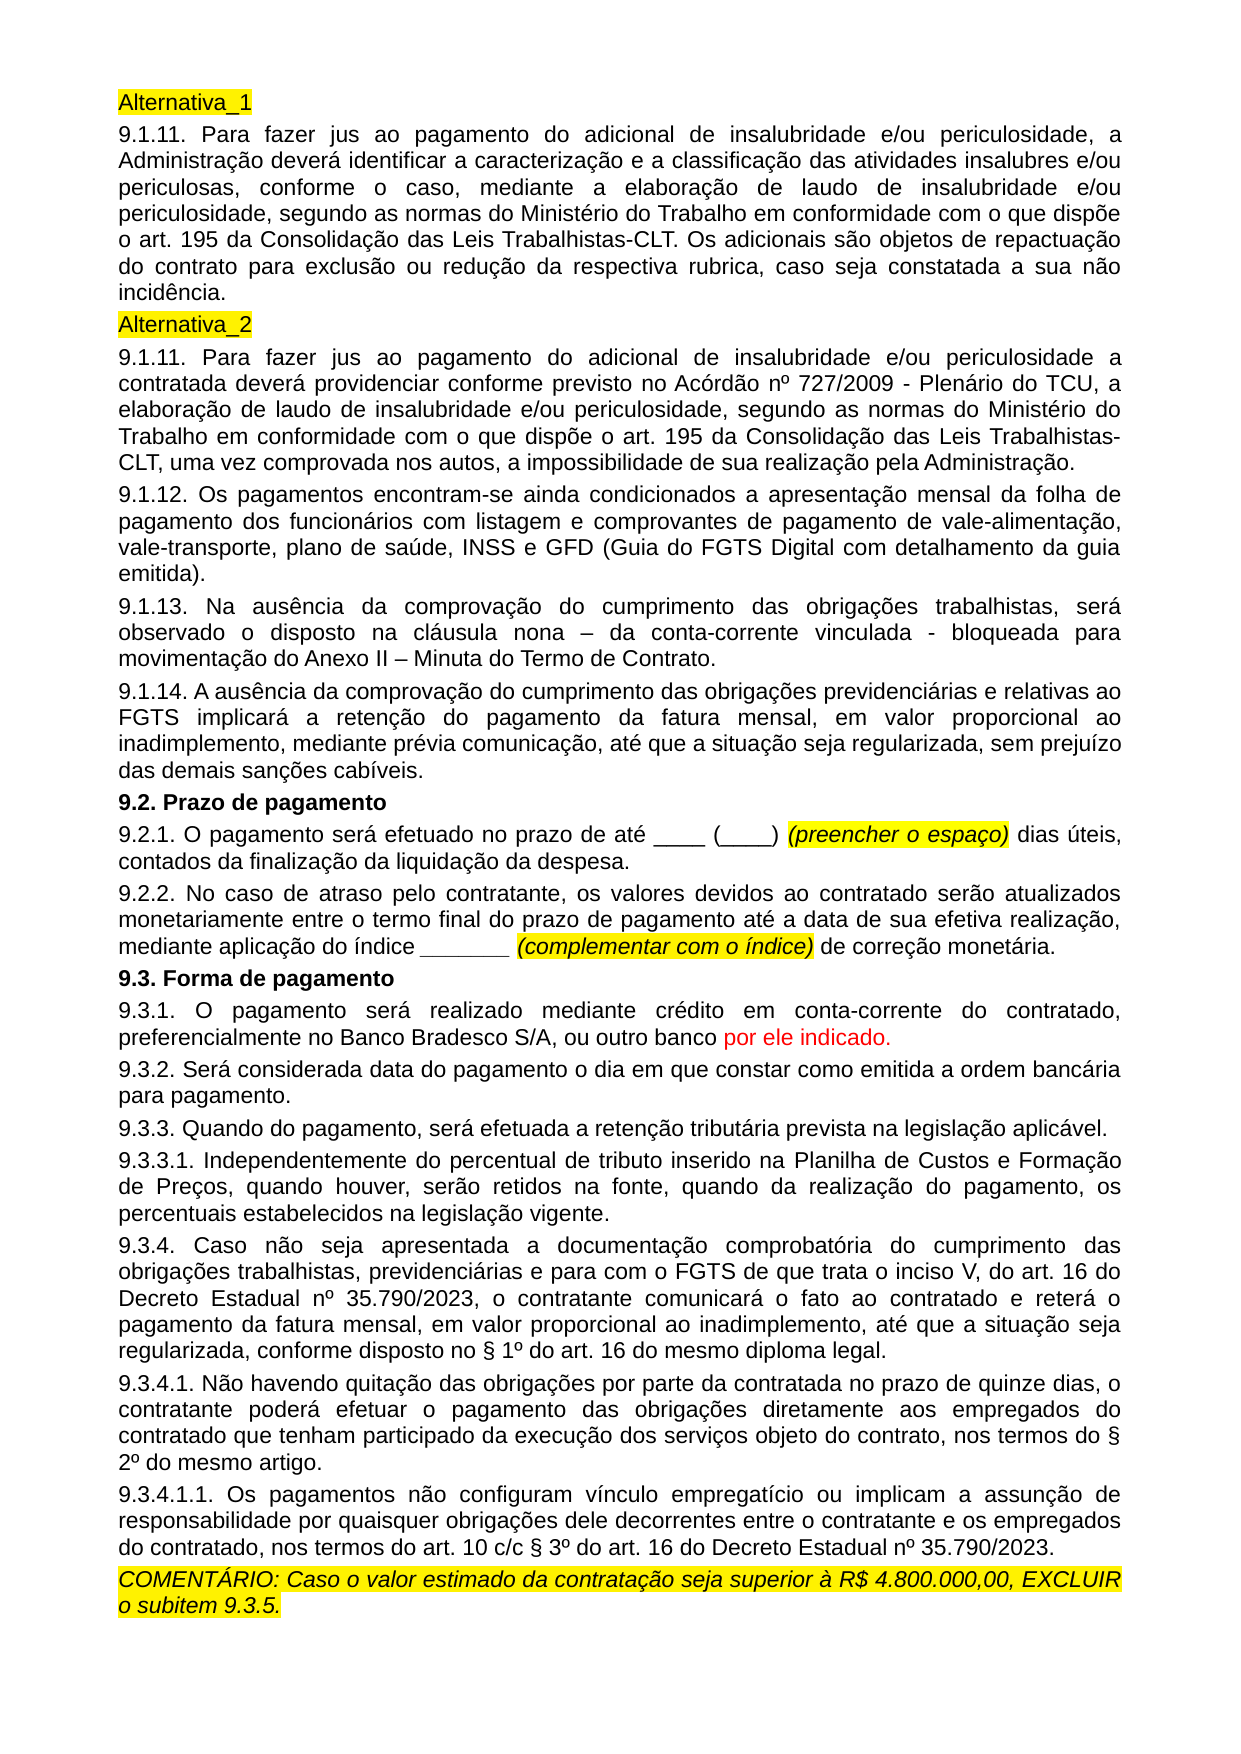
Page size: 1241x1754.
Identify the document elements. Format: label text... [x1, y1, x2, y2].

text 9.3.3. Quando do pagamento, será efetuada a retenção tributária prevista na legislação aplicável. [118, 1114, 1122, 1141]
text 9.2.1. O pagamento será efetuado no prazo de até ____ (____) (preencher o espaço) dias úteis, contados da finalização da liquidação da despesa. [118, 821, 1122, 874]
text 9.3.2. Será considerada data do pagamento o dia em que constar como emitida a ordem bancária para pagamento. [118, 1056, 1122, 1108]
text 9.3.3.1. Independentemente do percentual de tributo inserido na Planilha de Custos e Formação de Preços, quando houver, serão retidos na fonte, quando da realização do pagamento, os percentuais estabelecidos na legislação vigente. [118, 1147, 1122, 1226]
text 9.1.11. Para fazer jus ao pagamento do adicional de insalubridade e/ou periculosidade a contratada deverá providenciar conforme previsto no Acórdão nº 727/2009 - Plenário do TCU, a elaboração de laudo de insalubridade e/ou periculosidade, segundo as normas do Ministério do Trabalho em conformidade com o que dispõe o art. 195 da Consolidação das Leis Trabalhistas-CLT, uma vez comprovada nos autos, a impossibilidade de sua realização pela Administração. [118, 343, 1122, 475]
text COMENTÁRIO: Caso o valor estimado da contratação seja superior à R$ 4.800.000,00, EXCLUIR o subitem 9.3.5. [118, 1566, 1122, 1618]
text 9.1.11. Para fazer jus ao pagamento do adicional de insalubridade e/ou periculosidade, a Administração deverá identificar a caracterização e a classificação das atividades insalubres e/ou periculosas, conforme o caso, mediante a elaboração de laudo de insalubridade e/ou periculosidade, segundo as normas do Ministério do Trabalho em conformidade com o que dispõe o art. 195 da Consolidação das Leis Trabalhistas-CLT. Os adicionais são objetos de repactuação do contrato para exclusão ou redução da respectiva rubrica, caso seja constatada a sua não incidência. [118, 121, 1122, 305]
text 9.3.4.1. Não havendo quitação das obrigações por parte da contratada no prazo de quinze dias, o contratante poderá efetuar o pagamento das obrigações diretamente aos empregados do contratado que tenham participado da execução dos serviços objeto do contrato, nos termos do § 2º do mesmo artigo. [118, 1369, 1122, 1475]
text 9.2.2. No caso de atraso pelo contratante, os valores devidos ao contratado serão atualizados monetariamente entre o termo final do prazo de pagamento até a data de sua efetiva realização, mediante aplicação do índice _______ (complementar com o índice) de correção monetária. [118, 880, 1122, 959]
text 9.3.1. O pagamento será realizado mediante crédito em conta-corrente do contratado, preferencialmente no Banco Bradesco S/A, ou outro banco por ele indicado. [118, 997, 1122, 1050]
text 9.3.4.1.1. Os pagamentos não configuram vínculo empregatício ou implicam a assunção de responsabilidade por quaisquer obrigações dele decorrentes entre o contratante e os empregados do contratado, nos termos do art. 10 c/c § 3º do art. 16 do Decreto Estadual nº 35.790/2023. [118, 1481, 1122, 1560]
text 9.3.4. Caso não seja apresentada a documentação comprobatória do cumprimento das obrigações trabalhistas, previdenciárias e para com o FGTS de que trata o inciso V, do art. 16 do Decreto Estadual nº 35.790/2023, o contratante comunicará o fato ao contratado e reterá o pagamento da fatura mensal, em valor proporcional ao inadimplemento, até que a situação seja regularizada, conforme disposto no § 1º do art. 16 do mesmo diploma legal. [118, 1232, 1122, 1363]
text 9.3. Forma de pagamento [118, 965, 1122, 991]
text 9.1.14. A ausência da comprovação do cumprimento das obrigações previdenciárias e relativas ao FGTS implicará a retenção do pagamento da fatura mensal, em valor proporcional ao inadimplemento, mediante prévia comunicação, até que a situação seja regularizada, sem prejuízo das demais sanções cabíveis. [118, 678, 1122, 783]
text 9.1.13. Na ausência da comprovação do cumprimento das obrigações trabalhistas, será observado o disposto na cláusula nona – da conta-corrente vinculada - bloqueada para movimentação do Anexo II – Minuta do Termo de Contrato. [118, 593, 1122, 672]
text Alternativa_2 [118, 311, 1122, 338]
text Alternativa_1 [118, 88, 1122, 115]
text 9.1.12. Os pagamentos encontram-se ainda condicionados a apresentação mensal da folha de pagamento dos funcionários com listagem e comprovantes de pagamento de vale-alimentação, vale-transporte, plano de saúde, INSS e GFD (Guia do FGTS Digital com detalhamento da guia emitida). [118, 481, 1122, 587]
text 9.2. Prazo de pagamento [118, 789, 1122, 815]
